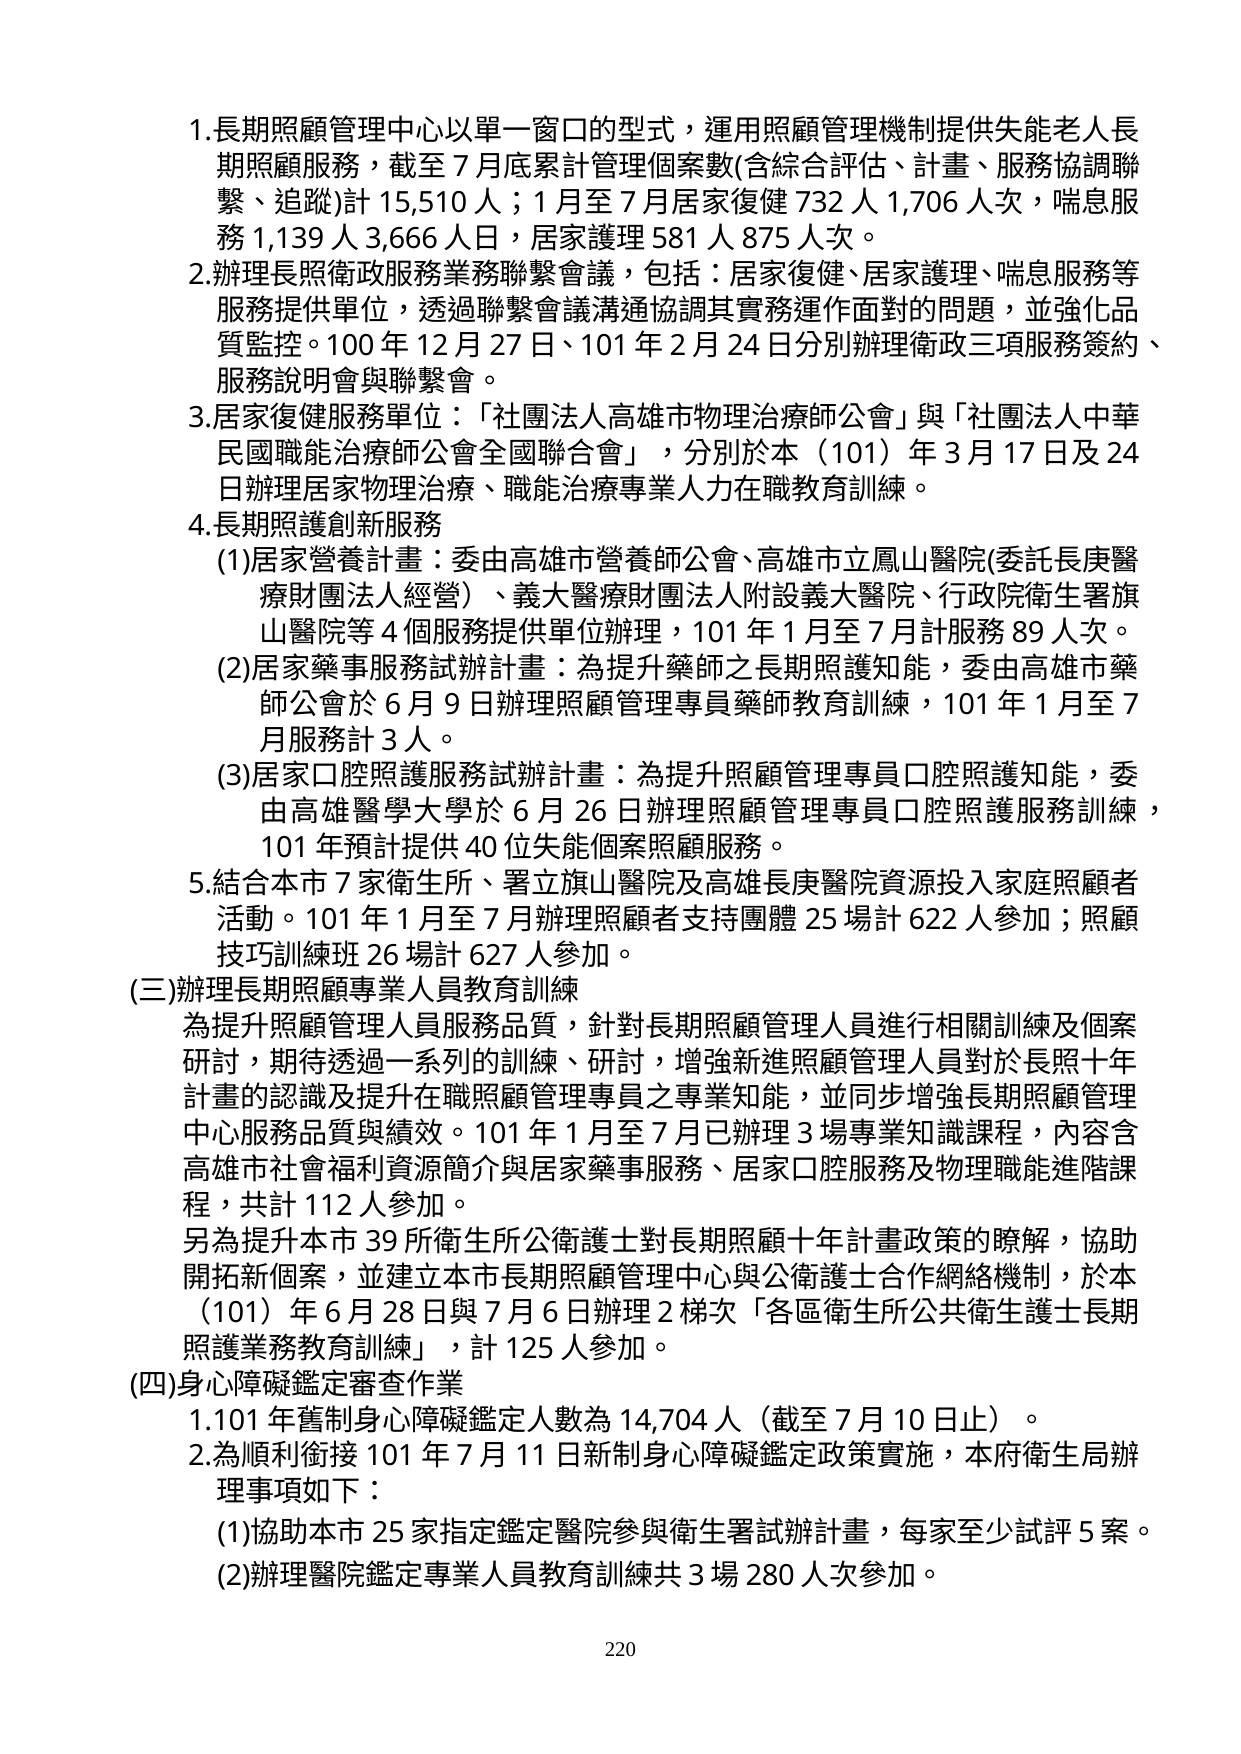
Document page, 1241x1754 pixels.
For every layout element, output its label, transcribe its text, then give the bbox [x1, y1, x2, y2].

text (3)居家口腔照護服務試辦計畫：為提升照顧管理專員口腔照護知能，委由高雄醫學大學於6月26日辦理照顧管理專員口腔照護服務訓練，101年預計提供40位失能個案照顧服務。 [217, 757, 1140, 865]
text (2)辦理醫院鑑定專業人員教育訓練共3場280人次參加。 [217, 1551, 1140, 1594]
text 4.長期照護創新服務 [188, 506, 1140, 542]
text (1)居家營養計畫：委由高雄市營養師公會、高雄市立鳳山醫院(委託長庚醫療財團法人經營）、義大醫療財團法人附設義大醫院、行政院衛生署旗山醫院等4個服務提供單位辦理，101年1月至7月計服務89人次。 [217, 542, 1140, 650]
text 2.為順利銜接101年7月11日新制身心障礙鑑定政策實施，本府衛生局辦理事項如下： [188, 1437, 1140, 1509]
text 3.居家復健服務單位：「社團法人高雄市物理治療師公會」與「社團法人中華民國職能治療師公會全國聯合會」，分別於本（101）年3月17日及24日辦理居家物理治療、職能治療專業人力在職教育訓練。 [188, 399, 1140, 506]
text 1.101年舊制身心障礙鑑定人數為14,704人（截至7月10日止）。 [188, 1401, 1140, 1437]
text 5.結合本市7家衛生所、署立旗山醫院及高雄長庚醫院資源投入家庭照顧者活動。101年1月至7月辦理照顧者支持團體25場計622人參加；照顧技巧訓練班26場計627人參加。 [188, 865, 1140, 972]
text (1)協助本市25家指定鑑定醫院參與衛生署試辦計畫，每家至少試評5案。 [217, 1509, 1140, 1551]
text (2)居家藥事服務試辦計畫：為提升藥師之長期照護知能，委由高雄市藥師公會於6月9日辦理照顧管理專員藥師教育訓練，101年1月至7月服務計3人。 [217, 650, 1140, 757]
text 另為提升本市39所衛生所公衛護士對長期照顧十年計畫政策的瞭解，協助開拓新個案，並建立本市長期照顧管理中心與公衛護士合作網絡機制，於本（101）年6月28日與7月6日辦理2梯次「各區衛生所公共衛生護士長期照護業務教育訓練」，計125人參加。 [182, 1223, 1140, 1366]
text (三)辦理長期照顧專業人員教育訓練 [129, 972, 1140, 1008]
text (四)身心障礙鑑定審查作業 [129, 1366, 1140, 1401]
text 2.辦理長照衛政服務業務聯繫會議，包括：居家復健、居家護理、喘息服務等服務提供單位，透過聯繫會議溝通協調其實務運作面對的問題，並強化品質監控。100年12月27日、101年2月24日分別辦理衛政三項服務簽約、服務說明會與聯繫會。 [188, 256, 1140, 399]
text 1.長期照顧管理中心以單一窗口的型式，運用照顧管理機制提供失能老人長期照顧服務，截至7月底累計管理個案數(含綜合評估、計畫、服務協調聯繫、追蹤)計15,510人；1月至7月居家復健732人1,706人次，喘息服務1,139人3,666人日，居家護理581人875人次。 [188, 112, 1140, 256]
text 為提升照顧管理人員服務品質，針對長期照顧管理人員進行相關訓練及個案研討，期待透過一系列的訓練、研討，增強新進照顧管理人員對於長照十年計畫的認識及提升在職照顧管理專員之專業知能，並同步增強長期照顧管理中心服務品質與績效。101年1月至7月已辦理3場專業知識課程，內容含高雄市社會福利資源簡介與居家藥事服務、居家口腔服務及物理職能進階課程，共計112人參加。 [182, 1008, 1140, 1223]
